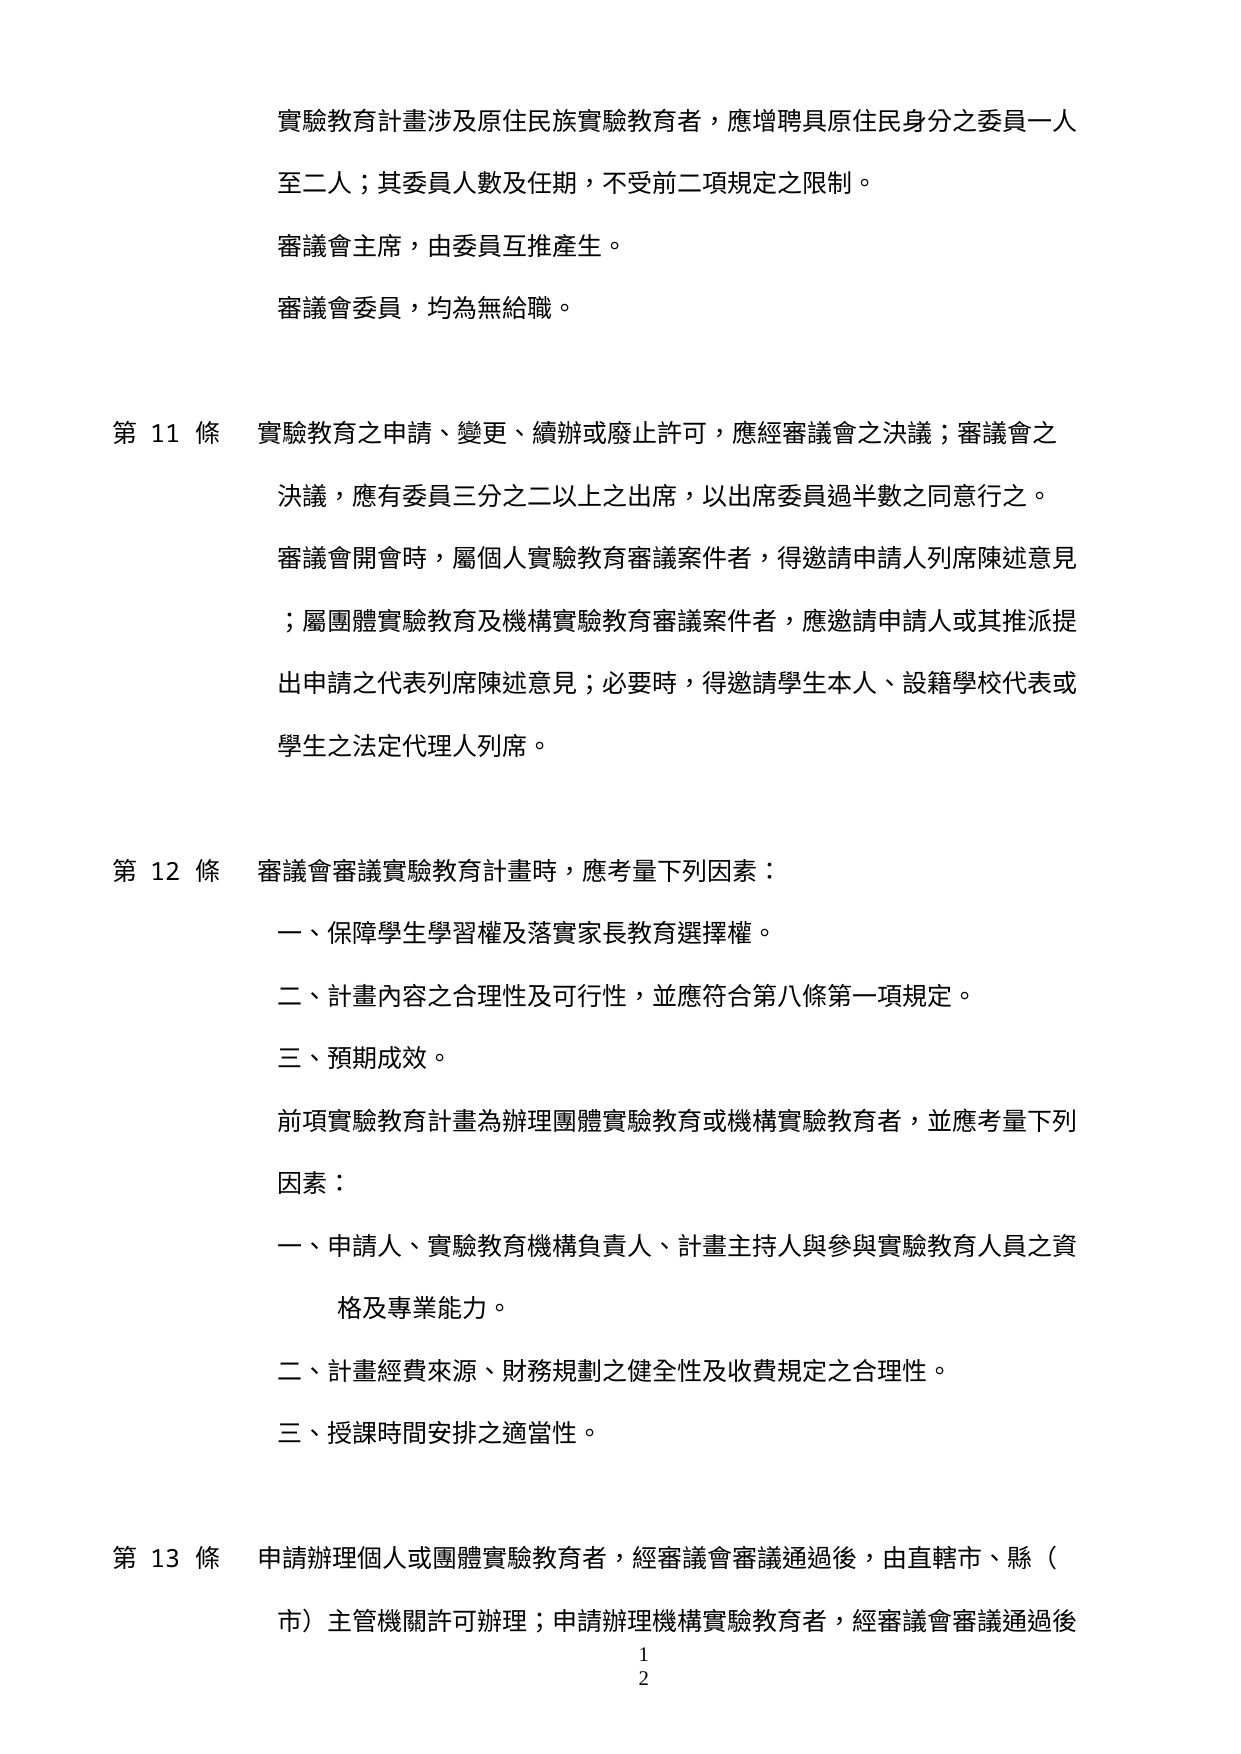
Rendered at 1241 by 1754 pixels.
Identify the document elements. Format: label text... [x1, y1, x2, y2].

text 二、計畫內容之合理性及可行性，並應符合第八條第一項規定。 [112, 953, 1167, 1015]
text 實驗教育計畫涉及原住民族實驗教育者，應增聘具原住民身分之委員一人 [112, 78, 1167, 140]
text 學生之法定代理人列席。 [112, 703, 1167, 765]
text 一、保障學生學習權及落實家長教育選擇權。 [112, 890, 1167, 953]
text 前項實驗教育計畫為辦理團體實驗教育或機構實驗教育者，並應考量下列 [112, 1078, 1167, 1140]
text 三、預期成效。 [112, 1015, 1167, 1078]
text 至二人；其委員人數及任期，不受前二項規定之限制。 [112, 140, 1167, 203]
text 市）主管機關許可辦理；申請辦理機構實驗教育者，經審議會審議通過後 [112, 1578, 1167, 1640]
text 因素： [112, 1140, 1167, 1203]
text 決議，應有委員三分之二以上之出席，以出席委員過半數之同意行之。 [112, 453, 1167, 515]
text 出申請之代表列席陳述意見；必要時，得邀請學生本人、設籍學校代表或 [112, 640, 1167, 703]
text 審議會開會時，屬個人實驗教育審議案件者，得邀請申請人列席陳述意見 [112, 515, 1167, 578]
text 格及專業能力。 [112, 1265, 1167, 1328]
text 第 13 條 申請辦理個人或團體實驗教育者，經審議會審議通過後，由直轄市、縣（ [112, 1515, 1167, 1578]
text 三、授課時間安排之適當性。 [112, 1390, 1167, 1453]
text 審議會主席，由委員互推產生。 [112, 203, 1167, 265]
text 第 11 條 實驗教育之申請、變更、續辦或廢止許可，應經審議會之決議；審議會之 [112, 390, 1167, 453]
text 一、申請人、實驗教育機構負責人、計畫主持人與參與實驗教育人員之資 [112, 1203, 1167, 1265]
text 審議會委員，均為無給職。 [112, 265, 1167, 328]
text ；屬團體實驗教育及機構實驗教育審議案件者，應邀請申請人或其推派提 [112, 578, 1167, 640]
text 二、計畫經費來源、財務規劃之健全性及收費規定之合理性。 [112, 1328, 1167, 1390]
text 第 12 條 審議會審議實驗教育計畫時，應考量下列因素： [112, 828, 1167, 890]
